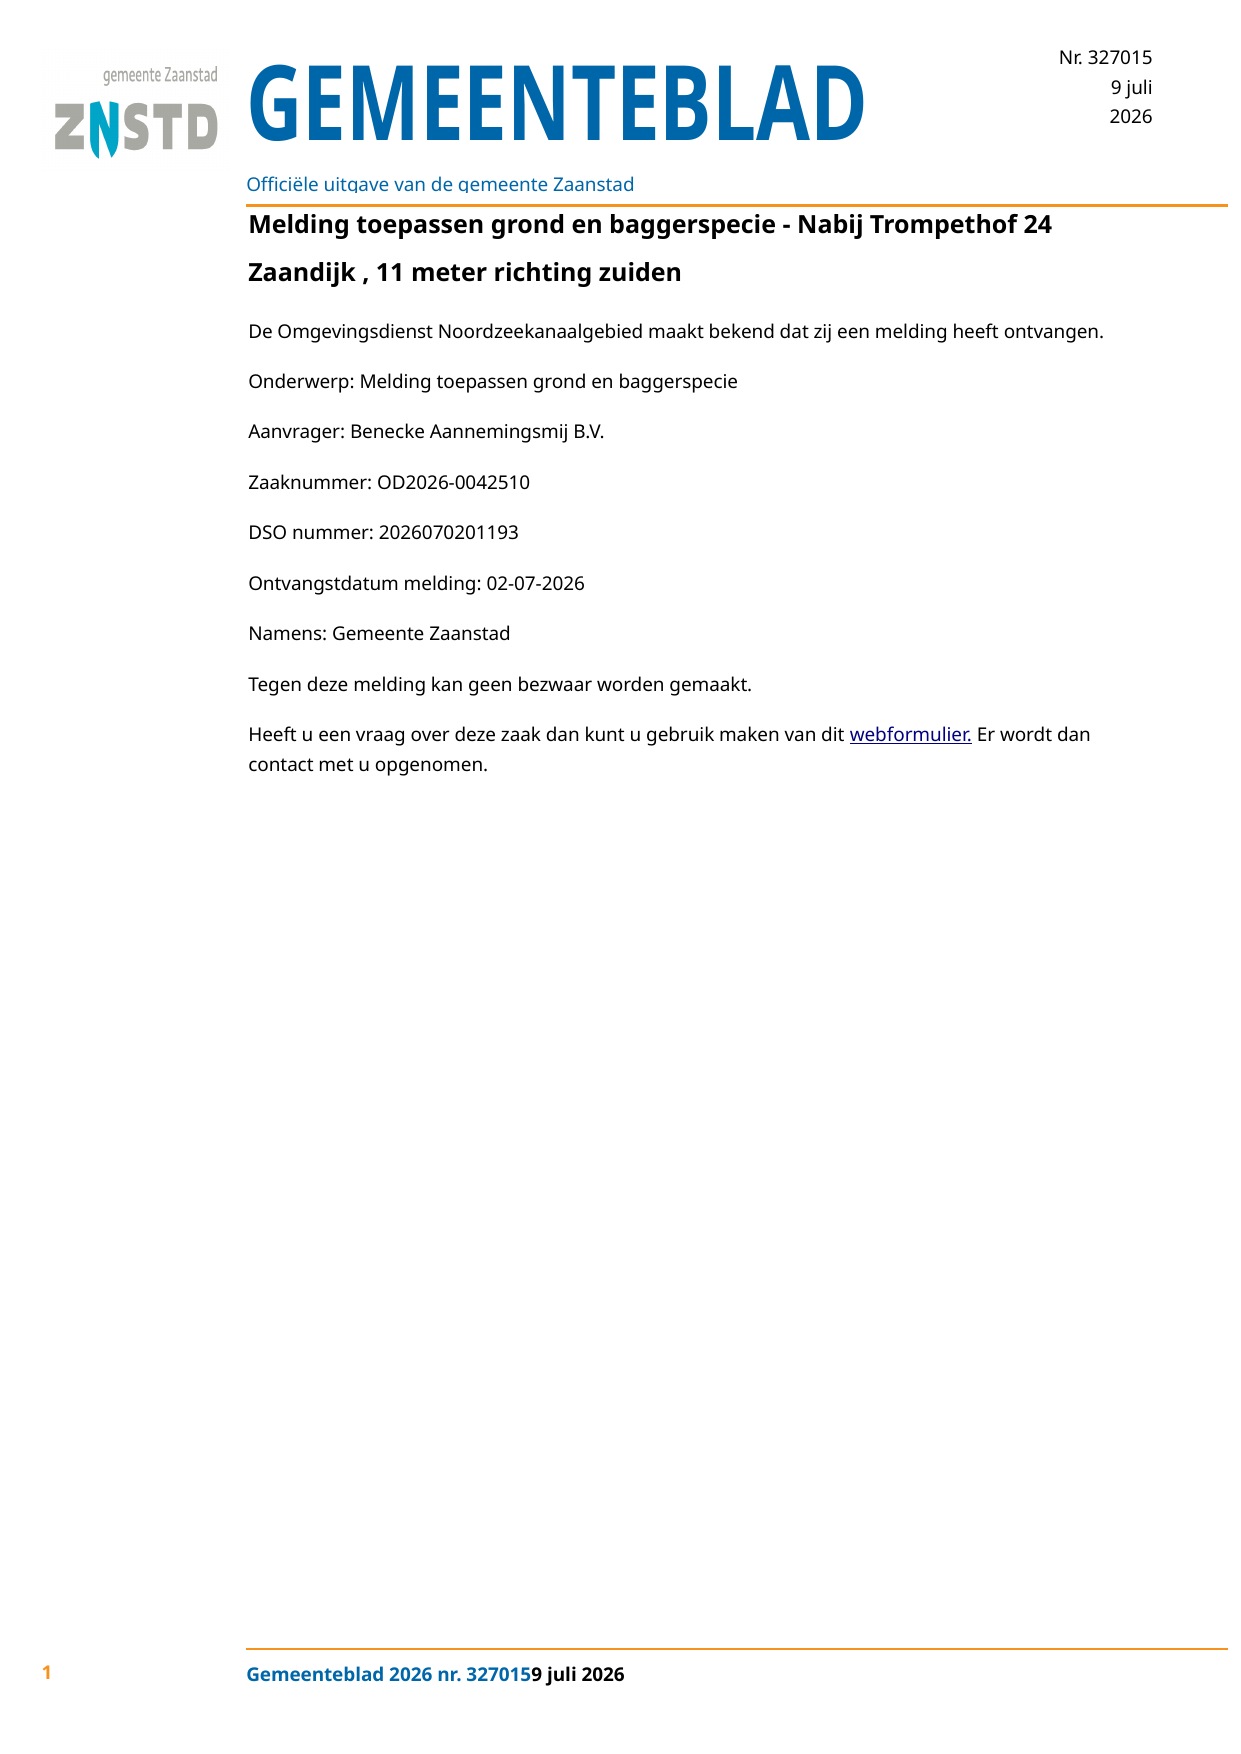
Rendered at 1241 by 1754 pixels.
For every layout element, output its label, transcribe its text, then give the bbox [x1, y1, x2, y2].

text Aanvrager: Benecke Aannemingsmij B.V. [248, 419, 1152, 444]
text Melding toepassen grond en baggerspecie - Nabij Trompethof 24 Zaandijk , 11 meter richting zuiden [248, 207, 1152, 288]
text Onderwerp: Melding toepassen grond en baggerspecie [248, 368, 1152, 394]
text Ontvangstdatum melding: 02-07-2026 [248, 570, 1152, 596]
text Namens: Gemeente Zaanstad [248, 620, 1152, 646]
text Tegen deze melding kan geen bezwaar worden gemaakt. [248, 671, 1152, 697]
picture [41, 47, 231, 172]
text De Omgevingsdienst Noordzeekanaalgebied maakt bekend dat zij een melding heeft ontvangen. [248, 318, 1152, 344]
text Zaaknummer: OD2026-0042510 [248, 469, 1152, 495]
text Heeft u een vraag over deze zaak dan kunt u gebruik maken van dit webformulier. Er wordt dan contact met u opgenomen. [248, 721, 1152, 777]
text DSO nummer: 2026070201193 [248, 519, 1152, 545]
